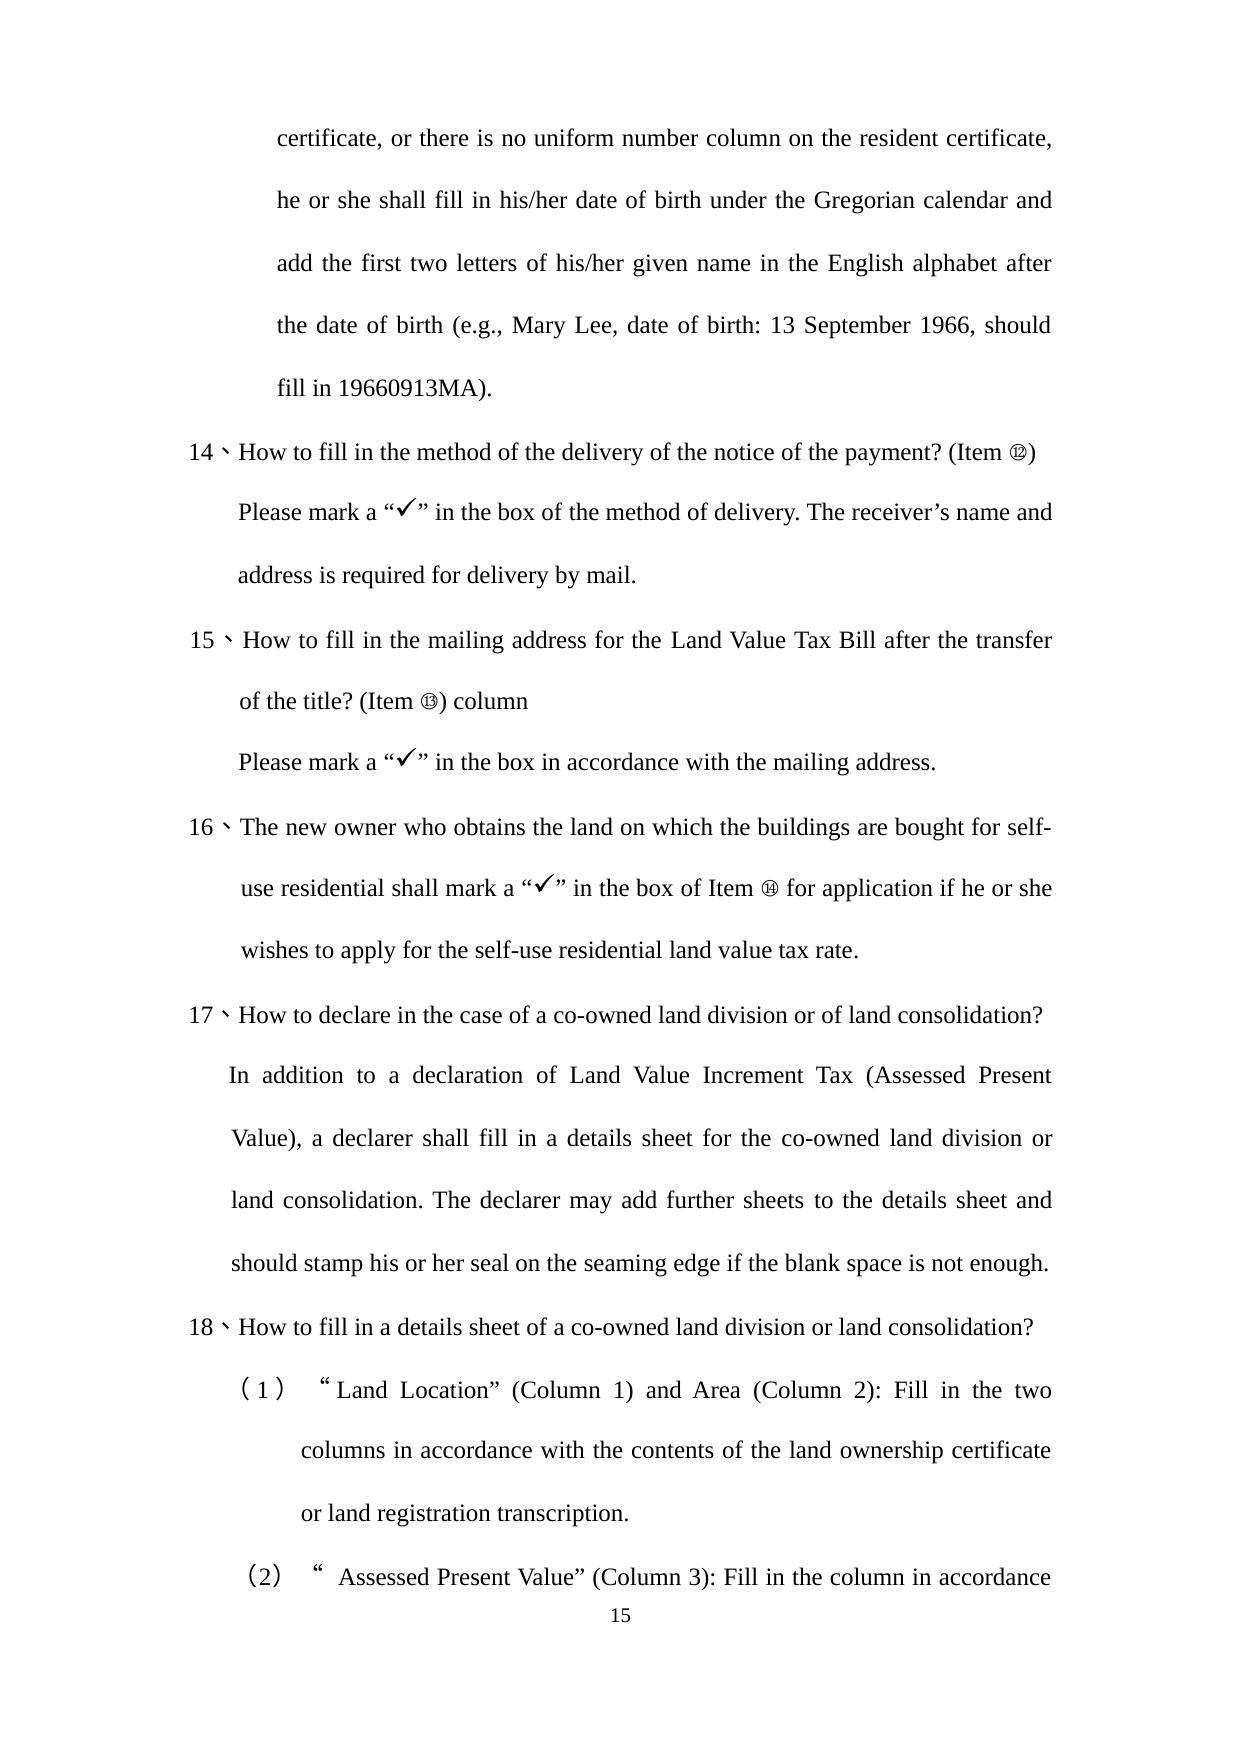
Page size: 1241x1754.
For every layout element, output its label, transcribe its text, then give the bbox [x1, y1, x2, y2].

text In addition to a declaration of Land Value Increment Tax (Assessed Present Value), a declarer shall fill in a details sheet for the co-owned land division or land consolidation. The declarer may add further sheets to the details sheet and should stamp his or her seal on the seaming edge if the blank space is not enough. [228, 1033, 1053, 1283]
text （2）“ Assessed Present Value” (Column 3): Fill in the column in accordance [232, 1533, 1053, 1596]
text 16、The new owner who obtains the land on which the buildings are bought for self-use residential shall mark a “” in the box of Item ⑭ for application if he or she wishes to apply for the self-use residential land value tax rate. [188, 783, 1053, 971]
text Please mark a “” in the box in accordance with the mailing address. [188, 721, 1053, 783]
text 15、How to fill in the mailing address for the Land Value Tax Bill after the transfer of the title? (Item ⑬) column [189, 596, 1053, 721]
text certificate, or there is no uniform number column on the resident certificate, he or she shall fill in his/her date of birth under the Gregorian calendar and add the first two letters of his/her given name in the English alphabet after the date of birth (e.g., Mary Lee, date of birth: 13 September 1966, should fill in 19660913MA). [213, 96, 1053, 408]
text Please mark a “” in the box of the method of delivery. The receiver’s name and address is required for delivery by mail. [238, 471, 1053, 596]
text 18、How to fill in a details sheet of a co-owned land division or land consolidation? [188, 1283, 1053, 1346]
text 14、How to fill in the method of the delivery of the notice of the payment? (Item ⑫) [188, 408, 1053, 471]
text 17、How to declare in the case of a co-owned land division or of land consolidation? [188, 971, 1053, 1033]
text （1）“Land Location” (Column 1) and Area (Column 2): Fill in the two columns in accordance with the contents of the land ownership certificate or land registration transcription. [226, 1346, 1053, 1533]
